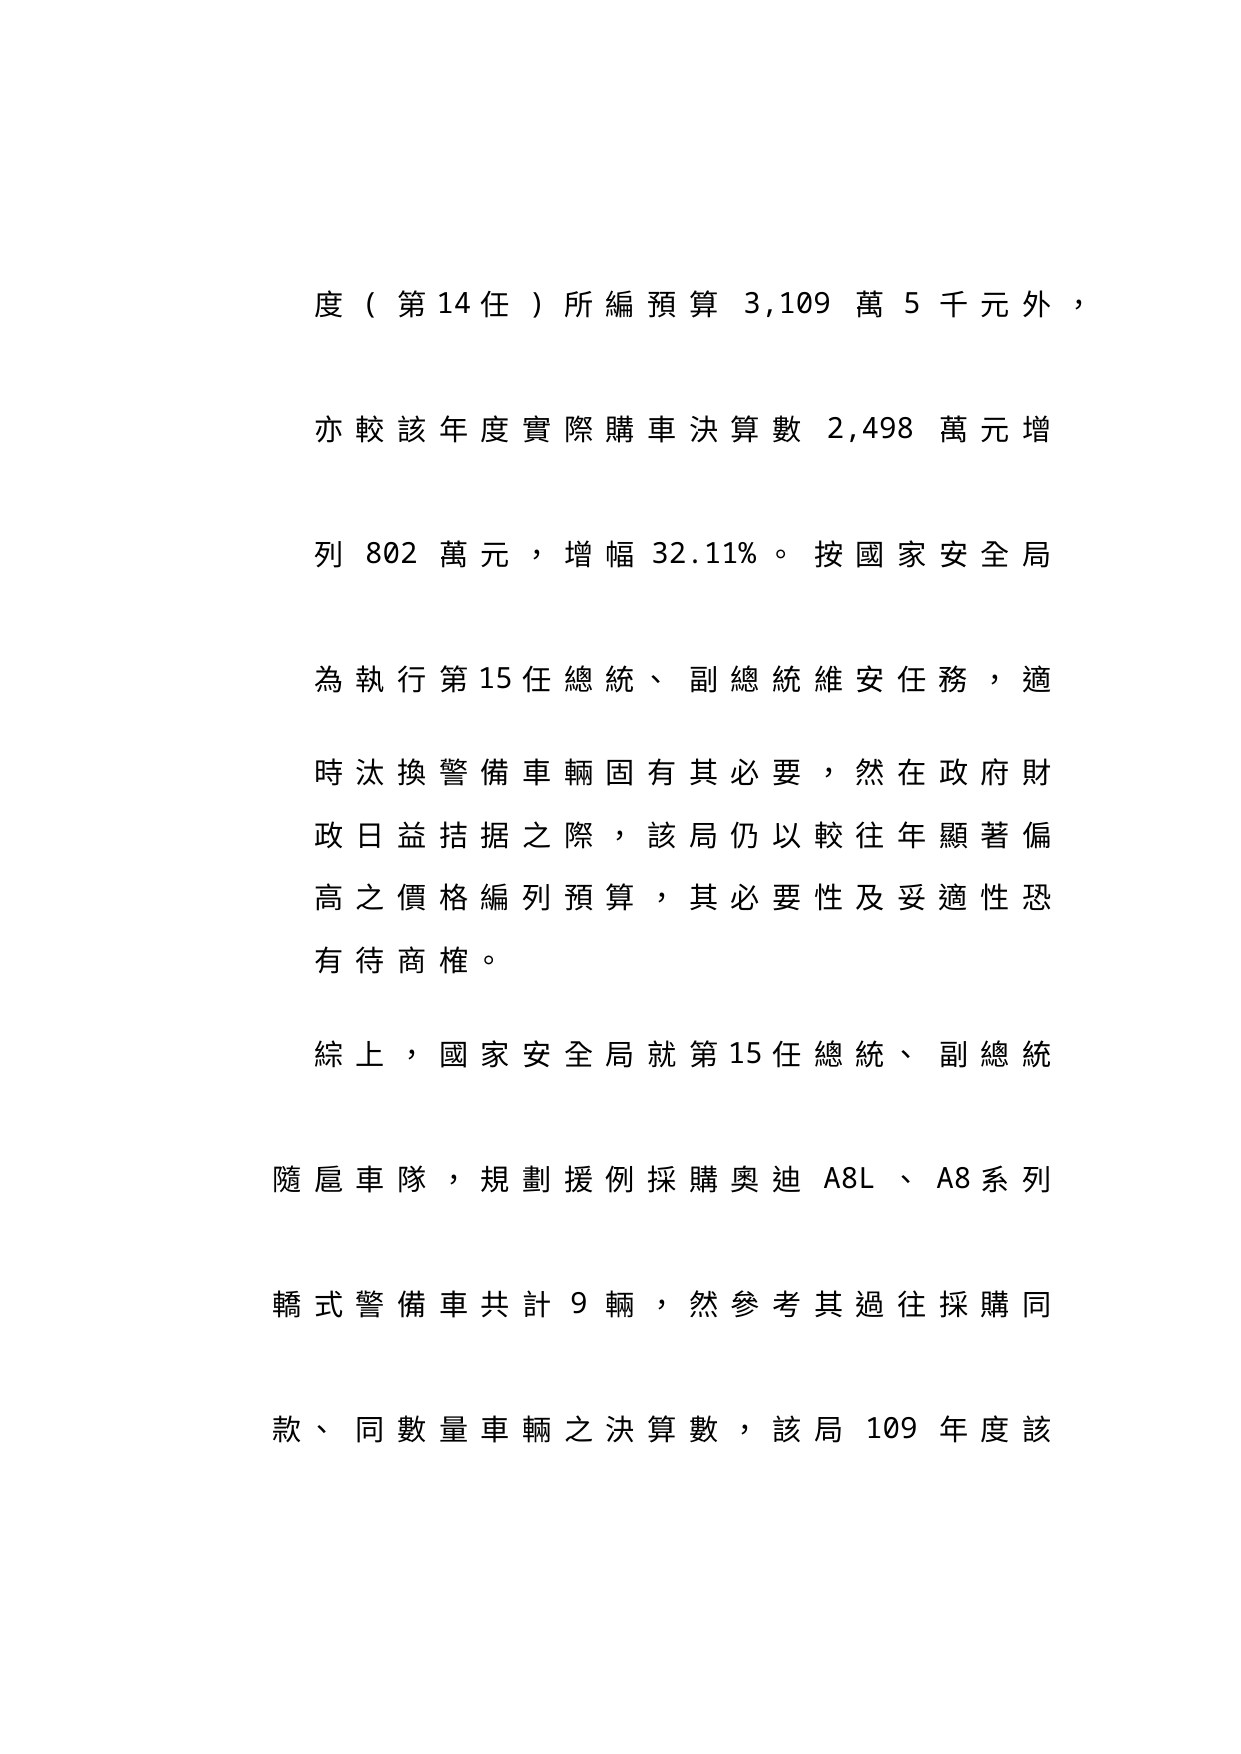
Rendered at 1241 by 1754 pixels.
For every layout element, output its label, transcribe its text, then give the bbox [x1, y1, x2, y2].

text 綜上，國家安全局就第15任總統、副總統隨扈車隊，規劃援例採購奧迪A8L、A8系列轎式警備車共計9輛，然參考其過往採購同款、同數量車輛之決算數，該局109年度該 [242, 979, 1058, 1479]
text 依國安局說明，其辦理第15任總統、副總統隨扈車隊購置，係「規劃援例採購奧迪A8L、A8系列轎式隨扈警備車」，該兩車款同第14任總統、副總統隨扈車隊車輛，爰其過往實際購車決算數當為109年度預算編列之重要參考指標。揆該局在購車數量、品牌及型號均與現(第14)任總統、副總統車隊類同之下，109年度為隨扈車隊購置而編列3,300萬元，除高於105年度(第14任)所編預算3,109萬5千元外，亦較該年度實際購車決算數2,498萬元增列802萬元，增幅32.11%。按國家安全局為執行第15任總統、副總統維安任務，適時汰換警備車輛固有其必要，然在政府財政日益拮据之際，該局仍以較往年顯著偏高之價格編列預算，其必要性及妥適性恐有待商榷。 [271, 229, 1058, 979]
